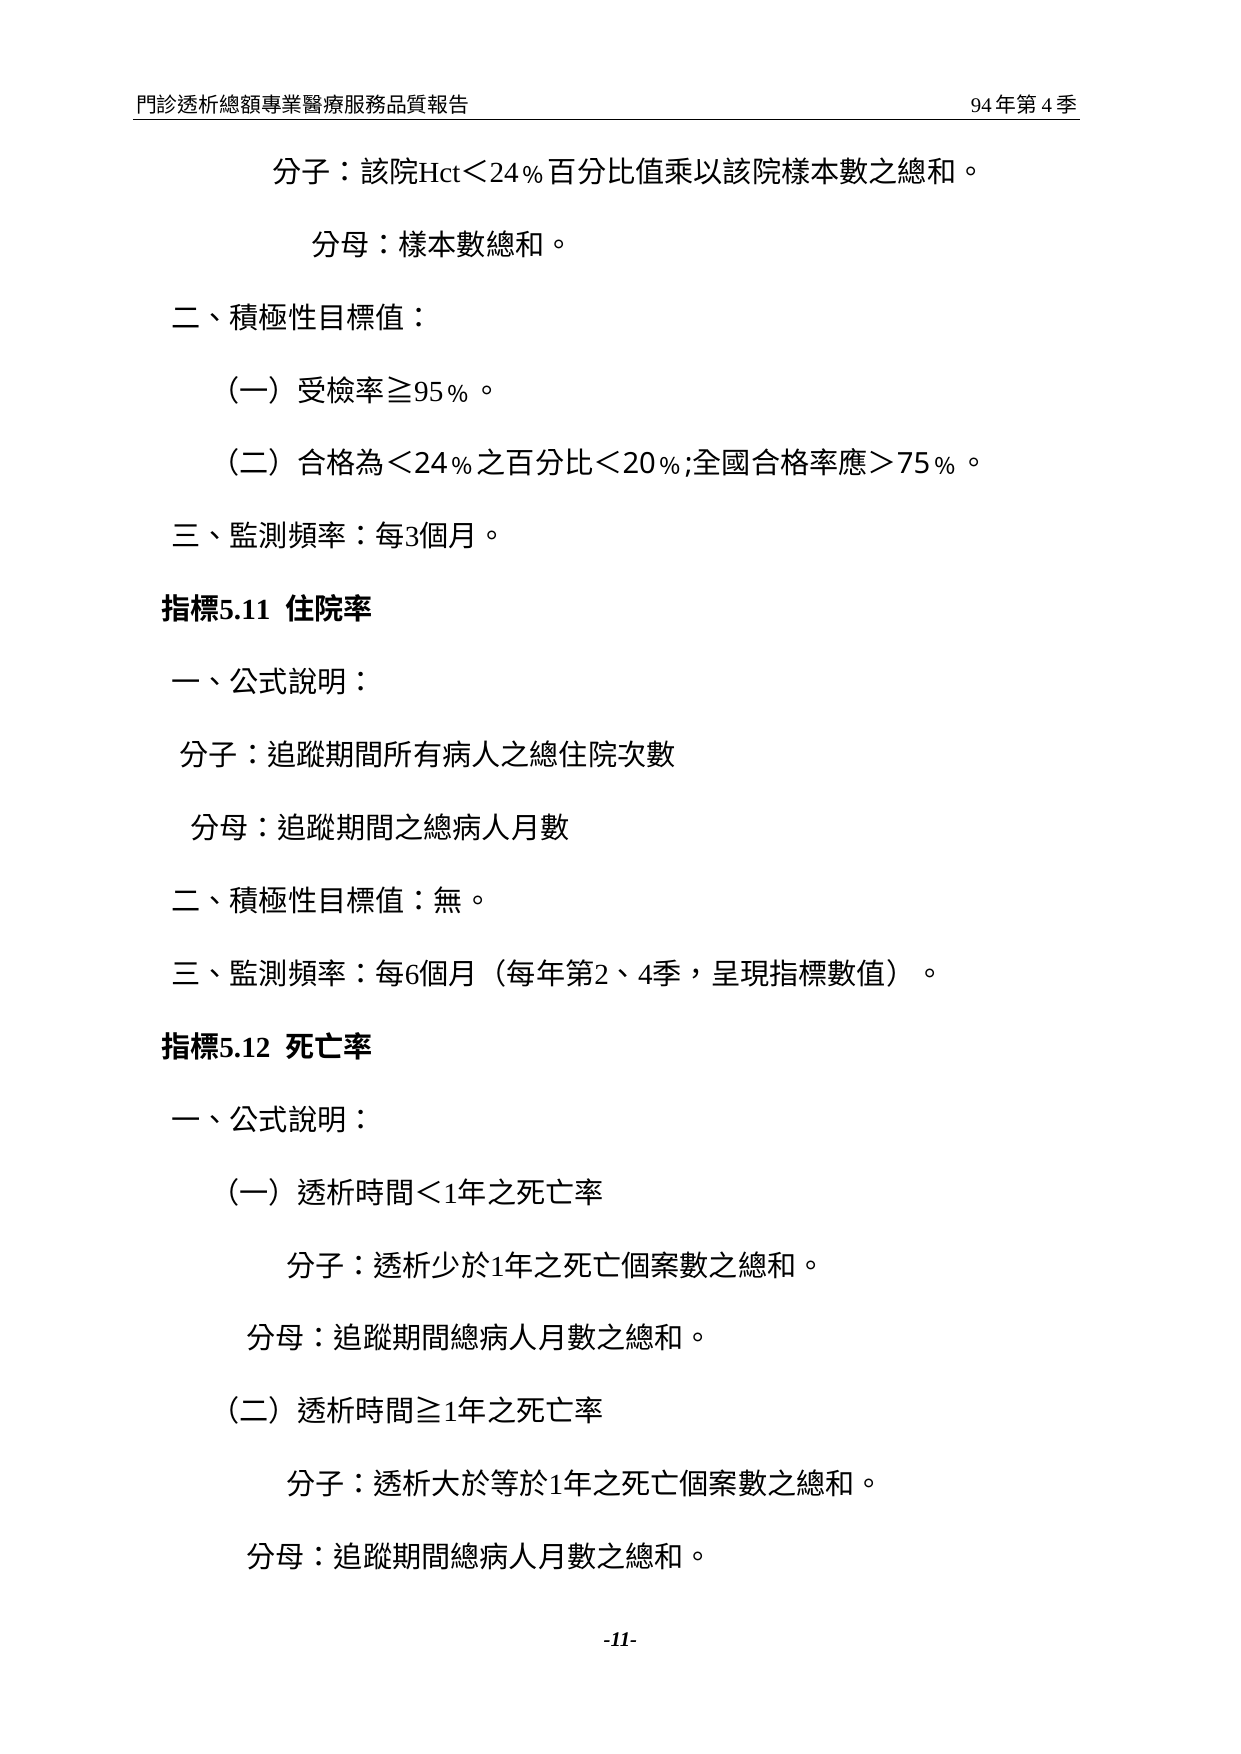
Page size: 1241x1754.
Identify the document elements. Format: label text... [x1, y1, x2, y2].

list 積極性目標值：無。 [171, 873, 1104, 921]
text 指標5.11 住院率 [161, 581, 1104, 629]
list 監測頻率：每3個月。 [171, 508, 1104, 556]
list 積極性目標值： [171, 290, 1104, 338]
text 分母：追蹤期間總病人月數之總和。 [210, 1311, 1104, 1358]
list 公式說明： [171, 1092, 1104, 1140]
text 分母：追蹤期間總病人月數之總和。 [210, 1529, 1104, 1577]
text 分子：透析大於等於1年之死亡個案數之總和。 [286, 1456, 1104, 1504]
text 指標5.12 死亡率 [161, 1019, 1104, 1067]
list 透析時間≧1年之死亡率 [210, 1383, 1104, 1431]
text 分母：樣本數總和。 [311, 217, 1104, 265]
text 分子：透析少於1年之死亡個案數之總和。 [286, 1238, 1104, 1286]
text 分子：該院Hct＜24﹪百分比值乘以該院樣本數之總和。 [236, 144, 1104, 192]
list 透析時間＜1年之死亡率 [210, 1165, 1104, 1213]
list 受檢率≧95﹪。 [210, 363, 1104, 411]
text 分子：追蹤期間所有病人之總住院次數 [136, 727, 1104, 775]
list 合格為＜24﹪之百分比＜20﹪;全國合格率應＞75﹪。 [210, 436, 1104, 483]
list 公式說明： [171, 654, 1104, 702]
list 監測頻率：每6個月（每年第2、4季，呈現指標數值）。 [171, 946, 1104, 994]
text 分母：追蹤期間之總病人月數 [161, 800, 1104, 848]
